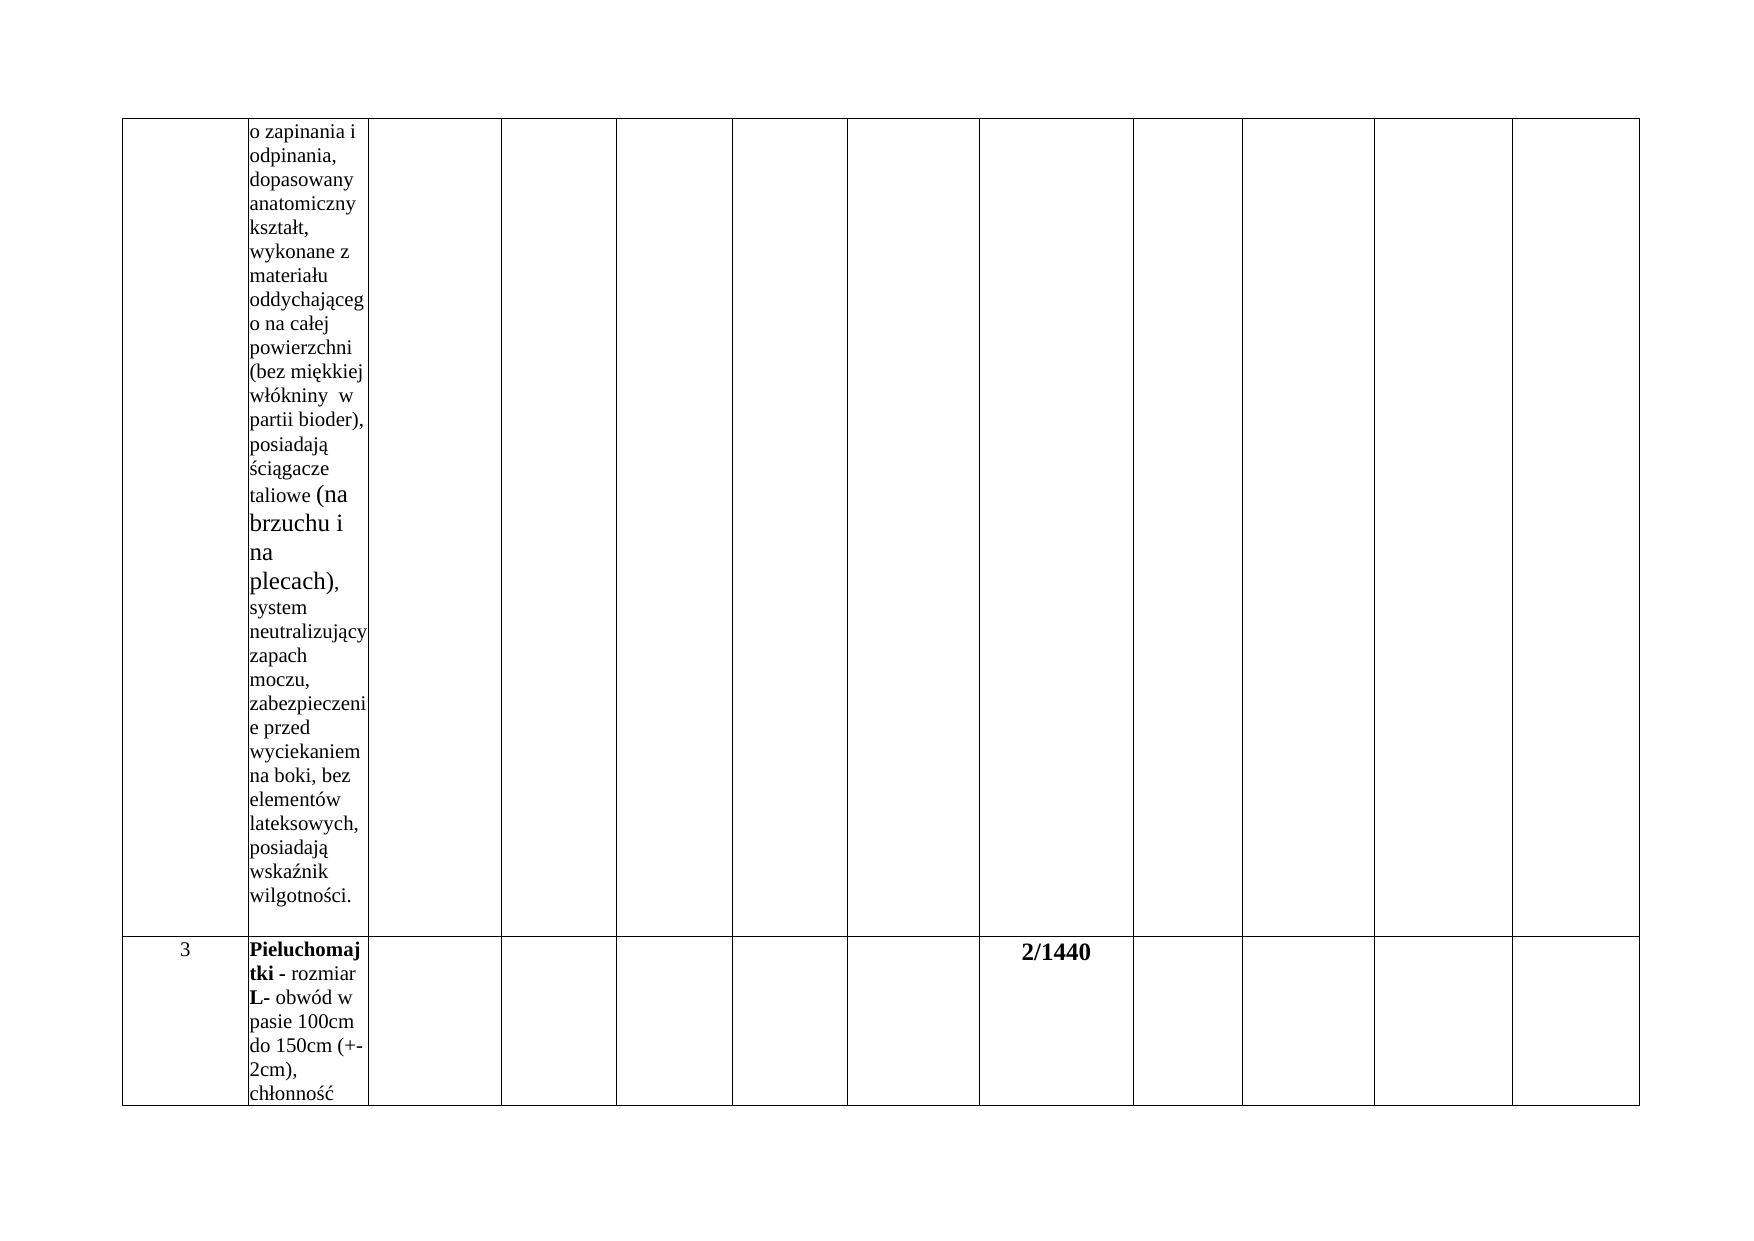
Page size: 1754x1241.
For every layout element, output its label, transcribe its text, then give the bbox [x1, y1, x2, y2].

table_cell Pieluchomajtki - rozmiar L- obwód w pasie 100cm do 150cm (+- 2cm), chłonność [249, 937, 368, 1105]
table_cell [733, 119, 847, 936]
table_cell [1243, 119, 1374, 936]
table_cell [980, 119, 1133, 936]
table_cell [617, 119, 732, 936]
table_cell 3 [123, 937, 248, 1105]
table_cell [1513, 119, 1639, 936]
table_cell [369, 937, 501, 1105]
table_cell [1375, 119, 1512, 936]
table_cell [123, 119, 248, 936]
table_cell [1134, 119, 1242, 936]
table_cell [1134, 937, 1242, 1105]
table_cell [502, 119, 616, 936]
table_cell [369, 119, 501, 936]
table_cell [1243, 937, 1374, 1105]
table_cell [617, 937, 732, 1105]
table_cell [733, 937, 847, 1105]
table_cell o zapinania i odpinania, dopasowany anatomiczny kształt, wykonane z materiału oddychającego na całej powierzchni (bez miękkiej włókniny w partii bioder), posiadają ściągacze taliowe (na brzuchu i na plecach), system neutralizujący zapach moczu, zabezpieczenie przed wyciekaniem na boki, bez elementów lateksowych, posiadają wskaźnik wilgotności. [249, 119, 368, 936]
table_cell [848, 937, 979, 1105]
table_cell [1375, 937, 1512, 1105]
table_cell [502, 937, 616, 1105]
table_cell 2/1440 [980, 937, 1133, 1105]
table_cell [848, 119, 979, 936]
table_cell [1513, 937, 1639, 1105]
